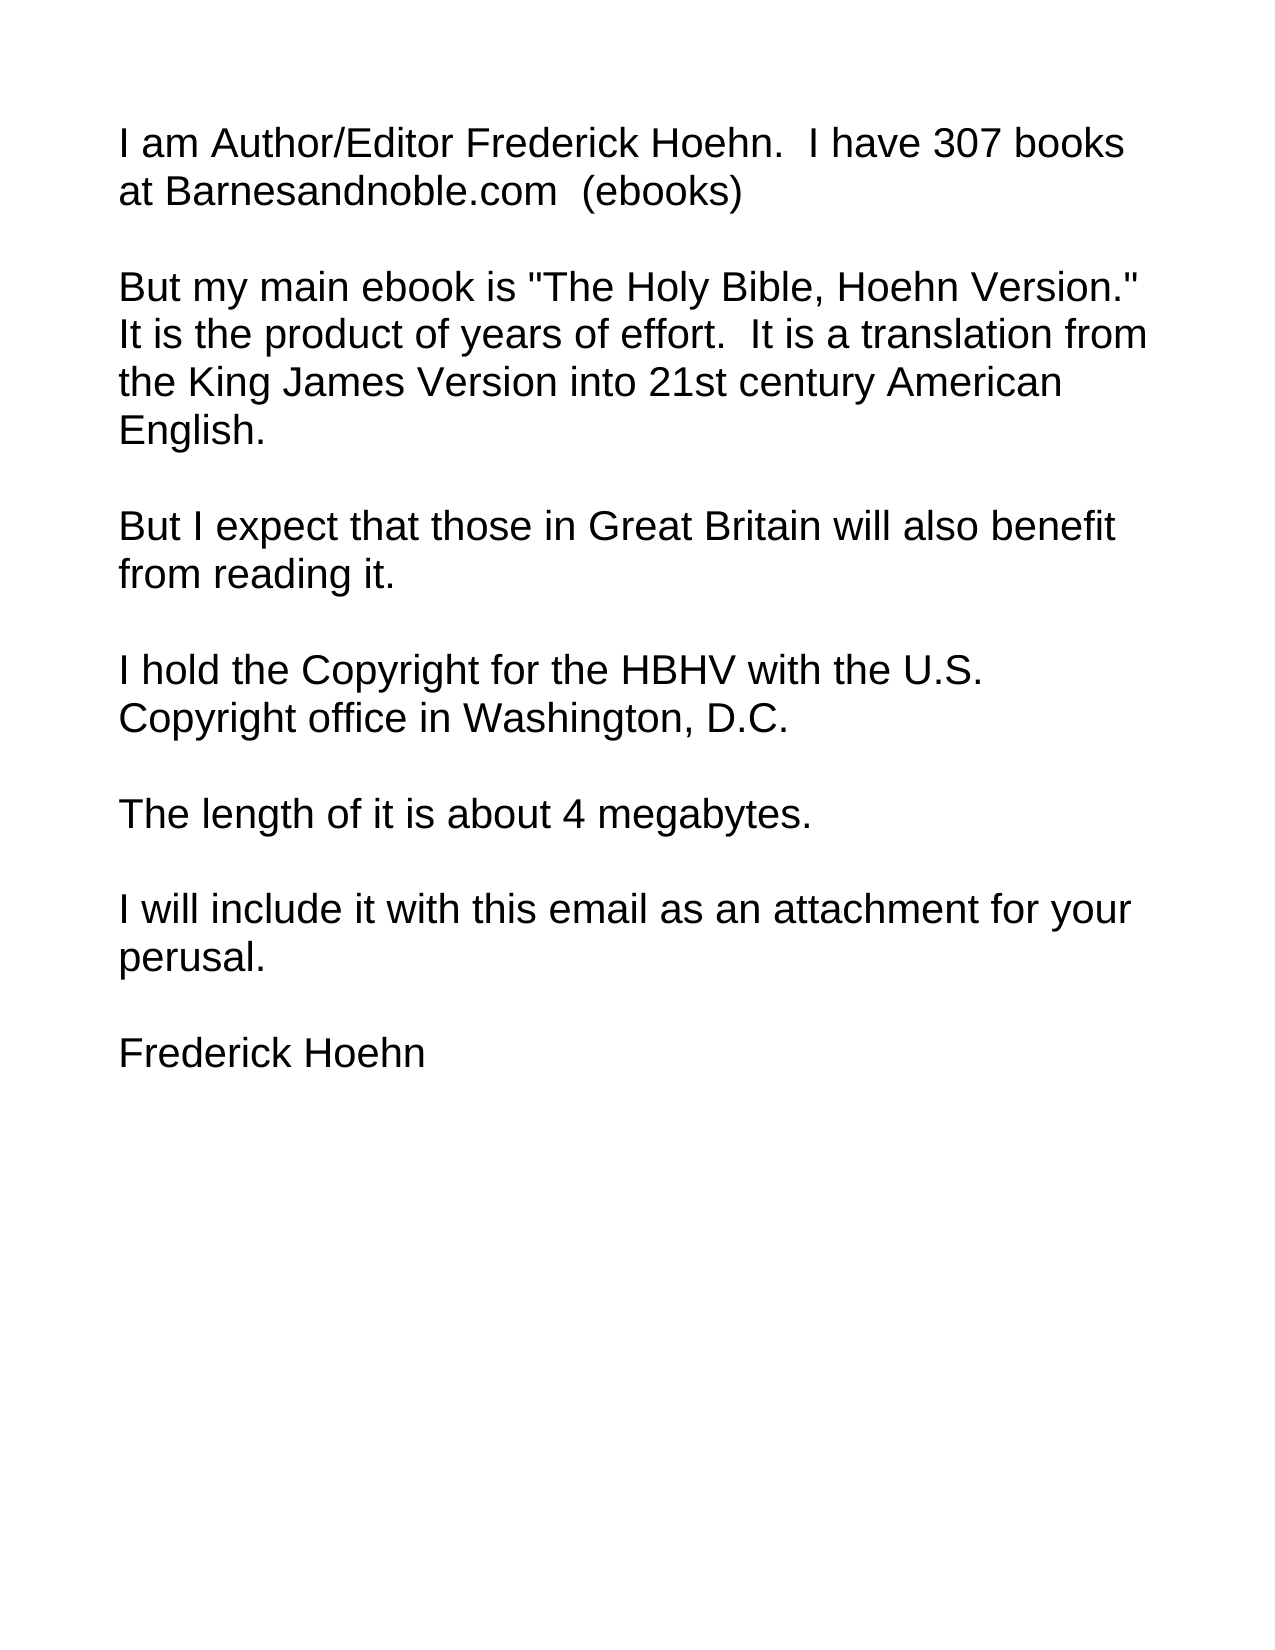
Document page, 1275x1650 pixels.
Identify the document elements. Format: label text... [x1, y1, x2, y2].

text The length of it is about 4 megabytes. [118, 789, 1157, 837]
text I hold the Copyright for the HBHV with the U.S. Copyright office in Washington, D.C. [118, 645, 1157, 741]
text But I expect that those in Great Britain will also benefit from reading it. [118, 501, 1157, 597]
text I will include it with this email as an attachment for your perusal. [118, 885, 1157, 981]
text I am Author/Editor Frederick Hoehn. I have 307 books at Barnesandnoble.com (ebooks) [118, 118, 1157, 214]
text But my main ebook is "The Holy Bible, Hoehn Version." It is the product of years of effort. It is a translation from the King James Version into 21st century American English. [118, 262, 1157, 453]
text Frederick Hoehn [118, 1028, 1157, 1076]
